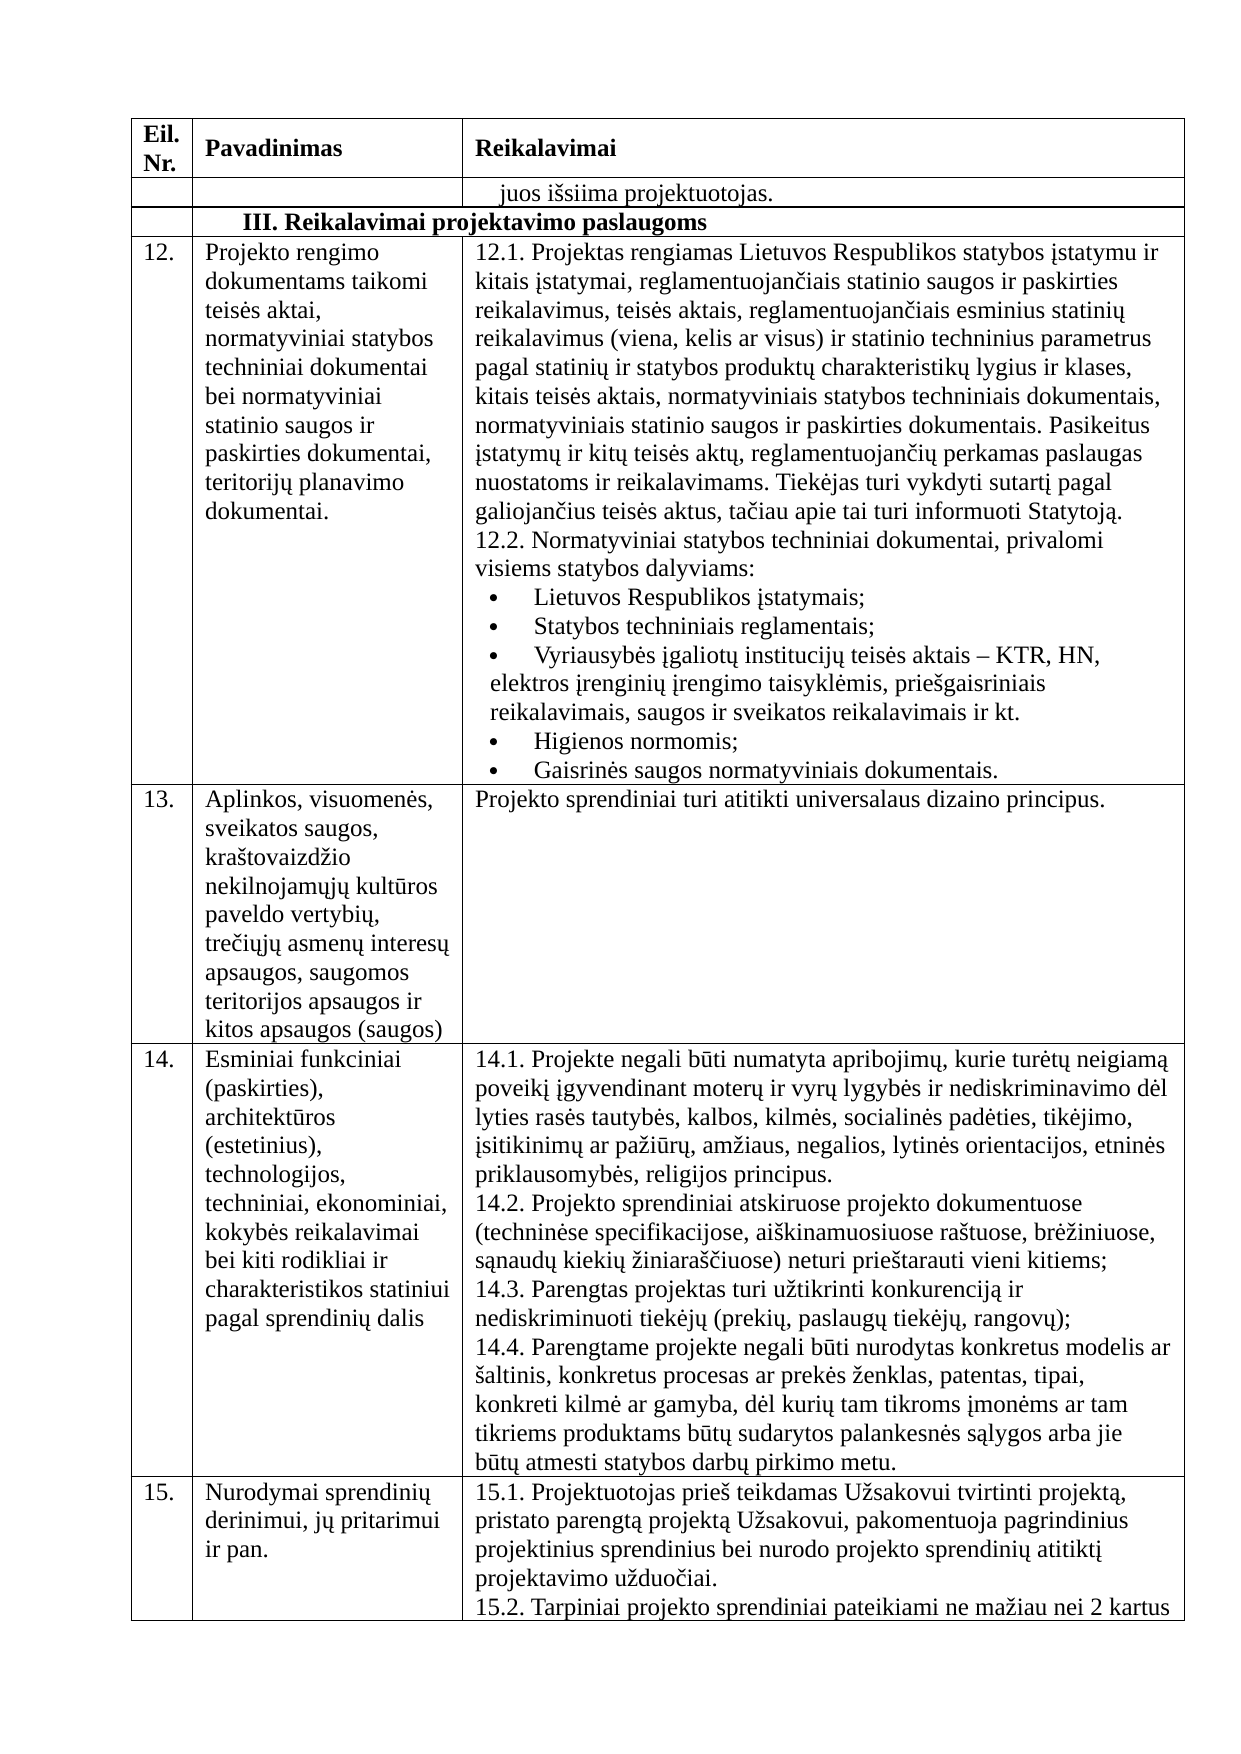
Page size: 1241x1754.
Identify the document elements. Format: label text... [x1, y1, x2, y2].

table_cell Aplinkos, visuomenės, sveikatos saugos, kraštovaizdžio nekilnojamųjų kultūros paveldo vertybių, trečiųjų asmenų interesų apsaugos, saugomos teritorijos apsaugos ir kitos apsaugos (saugos) [193, 785, 462, 1043]
table_cell [132, 178, 192, 206]
table_cell 14. [132, 1044, 192, 1476]
table_cell juos išsiima projektuotojas. [463, 178, 1184, 206]
table_header Pavadinimas [193, 119, 462, 177]
table_header Reikalavimai [463, 119, 1184, 177]
table_cell 12. [132, 237, 192, 783]
table_cell [132, 208, 192, 236]
table_cell 15.1. Projektuotojas prieš teikdamas Užsakovui tvirtinti projektą, pristato parengtą projektą Užsakovui, pakomentuoja pagrindinius projektinius sprendinius bei nurodo projekto sprendinių atitiktį projektavimo užduočiai. 15.2. Tarpiniai projekto sprendiniai pateikiami ne mažiau nei 2 kartus [463, 1477, 1184, 1620]
table_cell Projekto sprendiniai turi atitikti universalaus dizaino principus. [463, 785, 1184, 1043]
table_cell 15. [132, 1477, 192, 1620]
table_cell 14.1. Projekte negali būti numatyta apribojimų, kurie turėtų neigiamą poveikį įgyvendinant moterų ir vyrų lygybės ir nediskriminavimo dėl lyties rasės tautybės, kalbos, kilmės, socialinės padėties, tikėjimo, įsitikinimų ar pažiūrų, amžiaus, negalios, lytinės orientacijos, etninės priklausomybės, religijos principus. 14.2. Projekto sprendiniai atskiruose projekto dokumentuose (techninėse specifikacijose, aiškinamuosiuose raštuose, brėžiniuose, sąnaudų kiekių žiniaraščiuose) neturi prieštarauti vieni kitiems; 14.3. Parengtas projektas turi užtikrinti konkurenciją ir nediskriminuoti tiekėjų (prekių, paslaugų tiekėjų, rangovų); 14.4. Parengtame projekte negali būti nurodytas konkretus modelis ar šaltinis, konkretus procesas ar prekės ženklas, patentas, tipai, konkreti kilmė ar gamyba, dėl kurių tam tikroms įmonėms ar tam tikriems produktams būtų sudarytos palankesnės sąlygos arba jie būtų atmesti statybos darbų pirkimo metu. [463, 1044, 1184, 1476]
table_cell 13. [132, 785, 192, 1043]
table_header Eil. Nr. [132, 119, 192, 177]
table_cell [193, 178, 462, 206]
table_cell 12.1. Projektas rengiamas Lietuvos Respublikos statybos įstatymu ir kitais įstatymai, reglamentuojančiais statinio saugos ir paskirties reikalavimus, teisės aktais, reglamentuojančiais esminius statinių reikalavimus (viena, kelis ar visus) ir statinio techninius parametrus pagal statinių ir statybos produktų charakteristikų lygius ir klases, kitais teisės aktais, normatyviniais statybos techniniais dokumentais, normatyviniais statinio saugos ir paskirties dokumentais. Pasikeitus įstatymų ir kitų teisės aktų, reglamentuojančių perkamas paslaugas nuostatoms ir reikalavimams. Tiekėjas turi vykdyti sutartį pagal galiojančius teisės aktus, tačiau apie tai turi informuoti Statytoją. 12.2. Normatyviniai statybos techniniai dokumentai, privalomi visiems statybos dalyviams: Lietuvos Respublikos įstatymais; Statybos techniniais reglamentais; Vyriausybės įgaliotų institucijų teisės aktais – KTR, HN, elektros įrenginių įrengimo taisyklėmis, priešgaisriniais reikalavimais, saugos ir sveikatos reikalavimais ir kt. Higienos normomis; Gaisrinės saugos normatyviniais dokumentais. [463, 237, 1184, 783]
table_cell Projekto rengimo dokumentams taikomi teisės aktai, normatyviniai statybos techniniai dokumentai bei normatyviniai statinio saugos ir paskirties dokumentai, teritorijų planavimo dokumentai. [193, 237, 462, 783]
table_cell Esminiai funkciniai (paskirties), architektūros (estetinius), technologijos, techniniai, ekonominiai, kokybės reikalavimai bei kiti rodikliai ir charakteristikos statiniui pagal sprendinių dalis [193, 1044, 462, 1476]
table_cell Nurodymai sprendinių derinimui, jų pritarimui ir pan. [193, 1477, 462, 1620]
table_cell III. Reikalavimai projektavimo paslaugoms [193, 208, 1184, 236]
